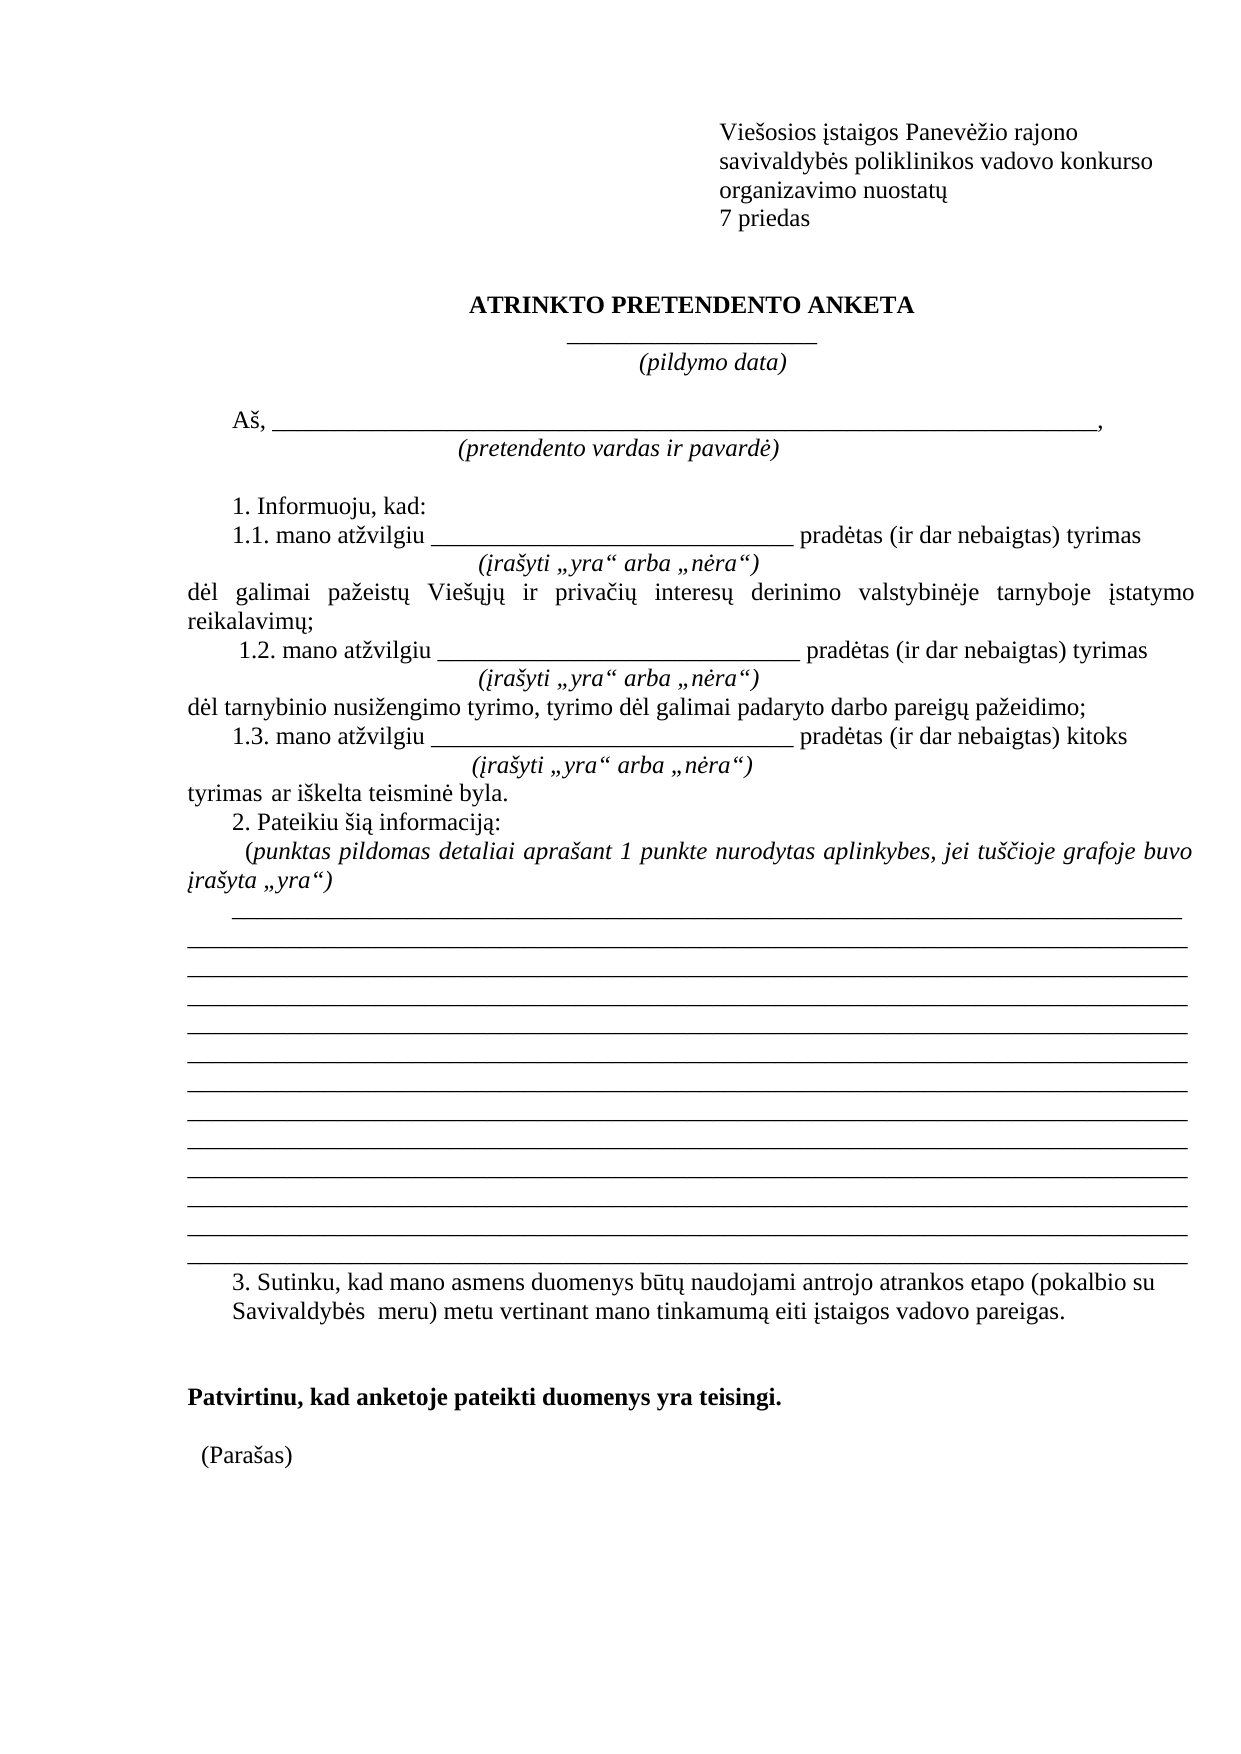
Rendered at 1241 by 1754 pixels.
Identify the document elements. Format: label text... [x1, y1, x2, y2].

text ________________________________________________________________________________ [187, 1008, 1196, 1037]
text ________________________________________________________________________________ [187, 1123, 1196, 1152]
table_header [491, 1440, 1206, 1468]
text (pretendento vardas ir pavardė) [458, 433, 1196, 462]
text 1.1. mano atžvilgiu _____________________________ pradėtas (ir dar nebaigtas) tyrimas [187, 520, 1196, 548]
text ________________________________________________________________________________ [187, 1066, 1196, 1095]
text 3. Sutinku, kad mano asmens duomenys būtų naudojami antrojo atrankos etapo (pokalbio su [187, 1267, 1196, 1296]
text ____________________ [187, 318, 1196, 347]
table_header [188, 1325, 647, 1353]
text 2. Pateikiu šią informaciją: [187, 807, 1196, 836]
text Viešosios įstaigos Panevėžio rajono [719, 117, 1196, 146]
table_header [647, 1325, 718, 1353]
text ________________________________________________________________________________ [187, 922, 1196, 951]
text organizavimo nuostatų [719, 175, 1196, 203]
text (punktas pildomas detaliai aprašant 1 punkte nurodytas aplinkybes, jei tuščioje grafoje buvo įrašyta „yra“) [187, 836, 1196, 893]
text ____________________________________________________________________________ [187, 893, 1196, 922]
text 7 priedas [719, 203, 1196, 232]
text ________________________________________________________________________________ [187, 980, 1196, 1008]
text ________________________________________________________________________________ [187, 1181, 1196, 1210]
text savivaldybės poliklinikos vadovo konkurso [719, 146, 1196, 175]
text 1.3. mano atžvilgiu _____________________________ pradėtas (ir dar nebaigtas) kitoks [187, 721, 1196, 750]
text dėl tarnybinio nusižengimo tyrimo, tyrimo dėl galimai padaryto darbo pareigų pažeidimo; [187, 692, 1196, 721]
text (įrašyti „yra“ arba „nėra“) [187, 750, 1196, 778]
table_header (Parašas) [188, 1440, 491, 1468]
text ________________________________________________________________________________ [187, 1095, 1196, 1123]
text ________________________________________________________________________________ [187, 1238, 1196, 1267]
text Patvirtinu, kad anketoje pateikti duomenys yra teisingi. [187, 1382, 1196, 1411]
text (įrašyti „yra“ arba „nėra“) [187, 663, 1196, 692]
text 1. Informuoju, kad: [187, 491, 1196, 520]
text ATRINKTO PRETENDENTO ANKETA [187, 290, 1196, 318]
text ________________________________________________________________________________ [187, 1210, 1196, 1238]
text ________________________________________________________________________________ [187, 951, 1196, 980]
table_header [718, 1325, 1191, 1353]
text Aš, __________________________________________________________________, [187, 405, 1196, 433]
text tyrimas ar iškelta teisminė byla. [187, 778, 1196, 807]
text (įrašyti „yra“ arba „nėra“) [187, 548, 1196, 577]
text Savivaldybės meru) metu vertinant mano tinkamumą eiti įstaigos vadovo pareigas. [187, 1296, 1196, 1325]
text ________________________________________________________________________________ [187, 1037, 1196, 1066]
text (pildymo data) [187, 347, 1196, 376]
text ________________________________________________________________________________ [187, 1152, 1196, 1181]
text dėl galimai pažeistų Viešųjų ir privačių interesų derinimo valstybinėje tarnyboje įstatymo reikalavimų; [187, 577, 1196, 635]
text 1.2. mano atžvilgiu _____________________________ pradėtas (ir dar nebaigtas) tyrimas [187, 635, 1196, 663]
